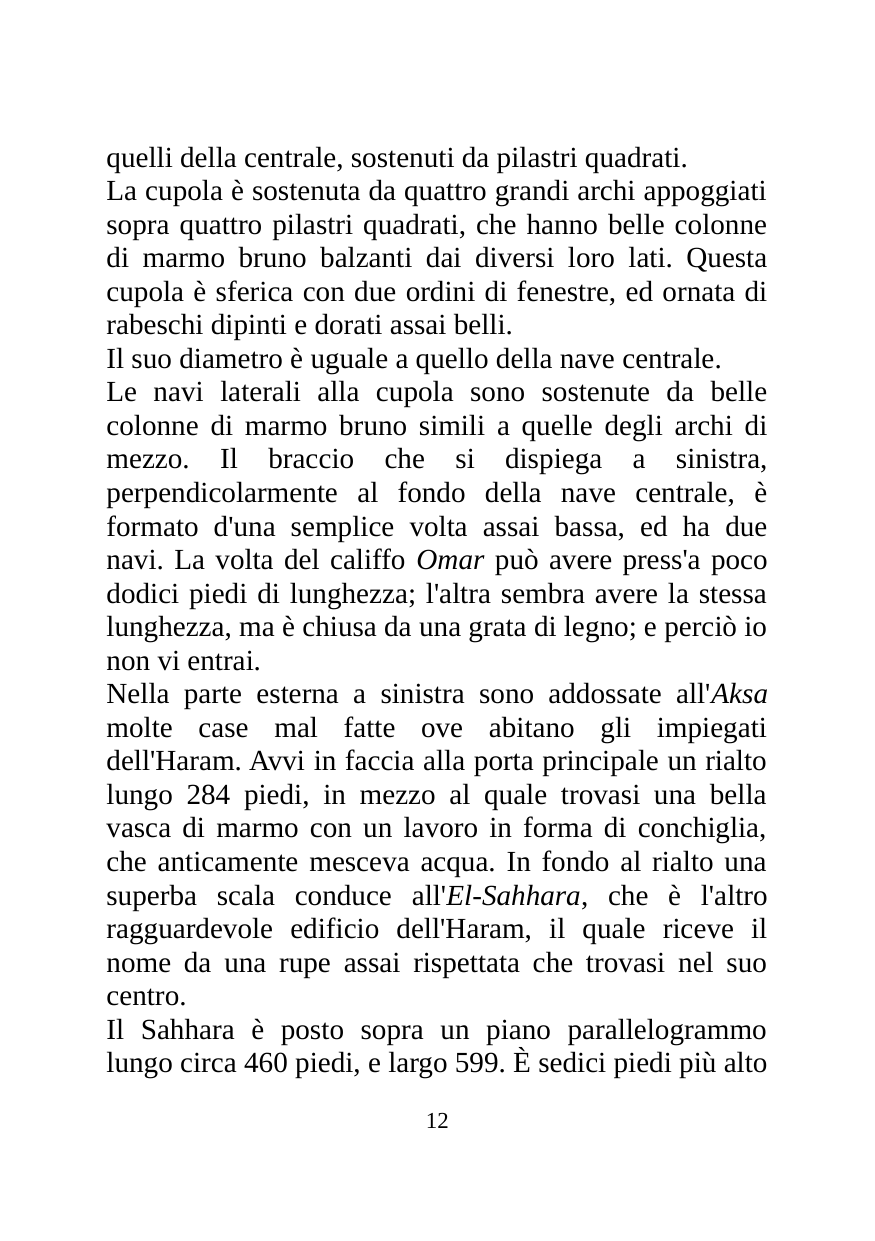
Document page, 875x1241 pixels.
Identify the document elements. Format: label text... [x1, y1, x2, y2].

text quelli della centrale, sostenuti da pilastri quadrati. [106, 140, 768, 173]
text La cupola è sostenuta da quattro grandi archi appoggiati sopra quattro pilastri quadrati, che hanno belle colonne di marmo bruno balzanti dai diversi loro lati. Questa cupola è sferica con due ordini di fenestre, ed ornata di rabeschi dipinti e dorati assai belli. [106, 173, 768, 341]
text Nella parte esterna a sinistra sono addossate all'Aksa molte case mal fatte ove abitano gli impiegati dell'Haram. Avvi in faccia alla porta principale un rialto lungo 284 piedi, in mezzo al quale trovasi una bella vasca di marmo con un lavoro in forma di conchiglia, che anticamente mesceva acqua. In fondo al rialto una superba scala conduce all'El-Sahhara, che è l'altro ragguardevole edificio dell'Haram, il quale riceve il nome da una rupe assai rispettata che trovasi nel suo centro. [106, 676, 768, 1012]
text Il Sahhara è posto sopra un piano parallelogrammo lungo circa 460 piedi, e largo 599. È sedici piedi più alto [106, 1012, 768, 1079]
text Il suo diametro è uguale a quello della nave centrale. [106, 341, 768, 374]
text Le navi laterali alla cupola sono sostenute da belle colonne di marmo bruno simili a quelle degli archi di mezzo. Il braccio che si dispiega a sinistra, perpendicolarmente al fondo della nave centrale, è formato d'una semplice volta assai bassa, ed ha due navi. La volta del califfo Omar può avere press'a poco dodici piedi di lunghezza; l'altra sembra avere la stessa lunghezza, ma è chiusa da una grata di legno; e perciò io non vi entrai. [106, 374, 768, 676]
